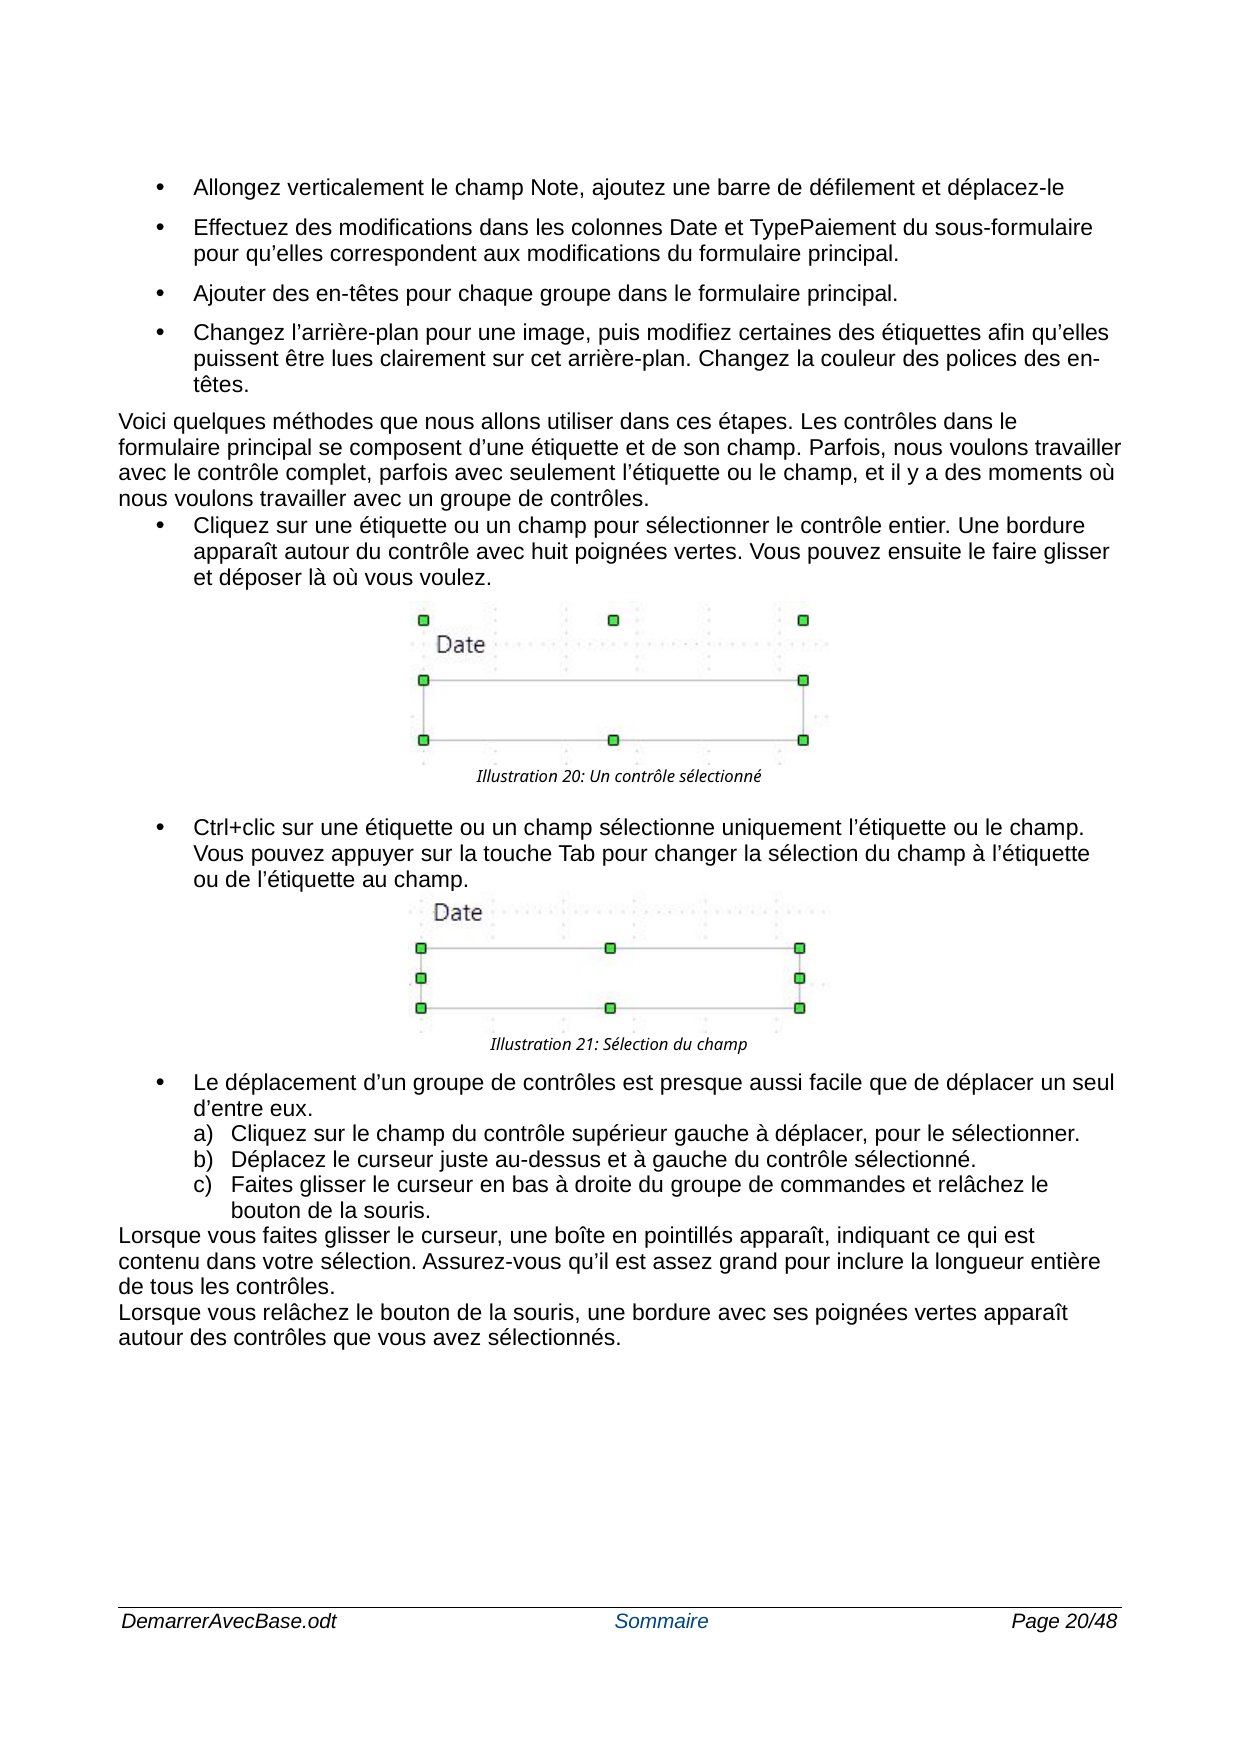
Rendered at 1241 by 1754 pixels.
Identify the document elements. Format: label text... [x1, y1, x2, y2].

list Cliquez sur une étiquette ou un champ pour sélectionner le contrôle entier. Une bordure apparaît autour du contrôle avec huit poignées vertes. Vous pouvez ensuite le faire glisser et déposer là où vous voulez. [156, 511, 1122, 590]
text Voici quelques méthodes que nous allons utiliser dans ces étapes. Les contrôles dans le formulaire principal se composent d’une étiquette et de son champ. Parfois, nous voulons travailler avec le contrôle complet, parfois avec seulement l’étiquette ou le champ, et il y a des moments où nous voulons travailler avec un groupe de contrôles. [118, 409, 1122, 511]
list Cliquez sur le champ du contrôle supérieur gauche à déplacer, pour le sélectionner. [193, 1121, 1122, 1146]
list Le déplacement d’un groupe de contrôles est presque aussi facile que de déplacer un seul d’entre eux. [156, 892, 1122, 1121]
text Lorsque vous faites glisser le curseur, une boîte en pointillés apparaît, indiquant ce qui est contenu dans votre sélection. Assurez-vous qu’il est assez grand pour inclure la longueur entière de tous les contrôles. [118, 1223, 1122, 1299]
picture [408, 891, 832, 1033]
list Ctrl+clic sur une étiquette ou un champ sélectionne uniquement l’étiquette ou le champ. Vous pouvez appuyer sur la touche Tab pour changer la sélection du champ à l’étiquette ou de l’étiquette au champ. [156, 813, 1122, 892]
text Lorsque vous relâchez le bouton de la souris, une bordure avec ses poignées vertes apparaît autour des contrôles que vous avez sélectionnés. [118, 1299, 1122, 1350]
list Effectuez des modifications dans les colonnes Date et TypePaiement du sous-formulaire pour qu’elles correspondent aux modifications du formulaire principal. [156, 213, 1122, 266]
picture [410, 601, 831, 765]
list Faites glisser le curseur en bas à droite du groupe de commandes et relâchez le bouton de la souris. [193, 1172, 1122, 1223]
list Illustration 21: Sélection du champ [408, 1033, 832, 1055]
list Allongez verticalement le champ Note, ajoutez une barre de défilement et déplacez-le [156, 173, 1122, 201]
list Ajouter des en-têtes pour chaque groupe dans le formulaire principal. [156, 278, 1122, 306]
text Illustration 20: Un contrôle sélectionné [410, 765, 830, 787]
list Déplacez le curseur juste au-dessus et à gauche du contrôle sélectionné. [193, 1146, 1122, 1172]
list Changez l’arrière-plan pour une image, puis modifiez certaines des étiquettes afin qu’elles puissent être lues clairement sur cet arrière-plan. Changez la couleur des polices des en-têtes. [156, 318, 1122, 397]
